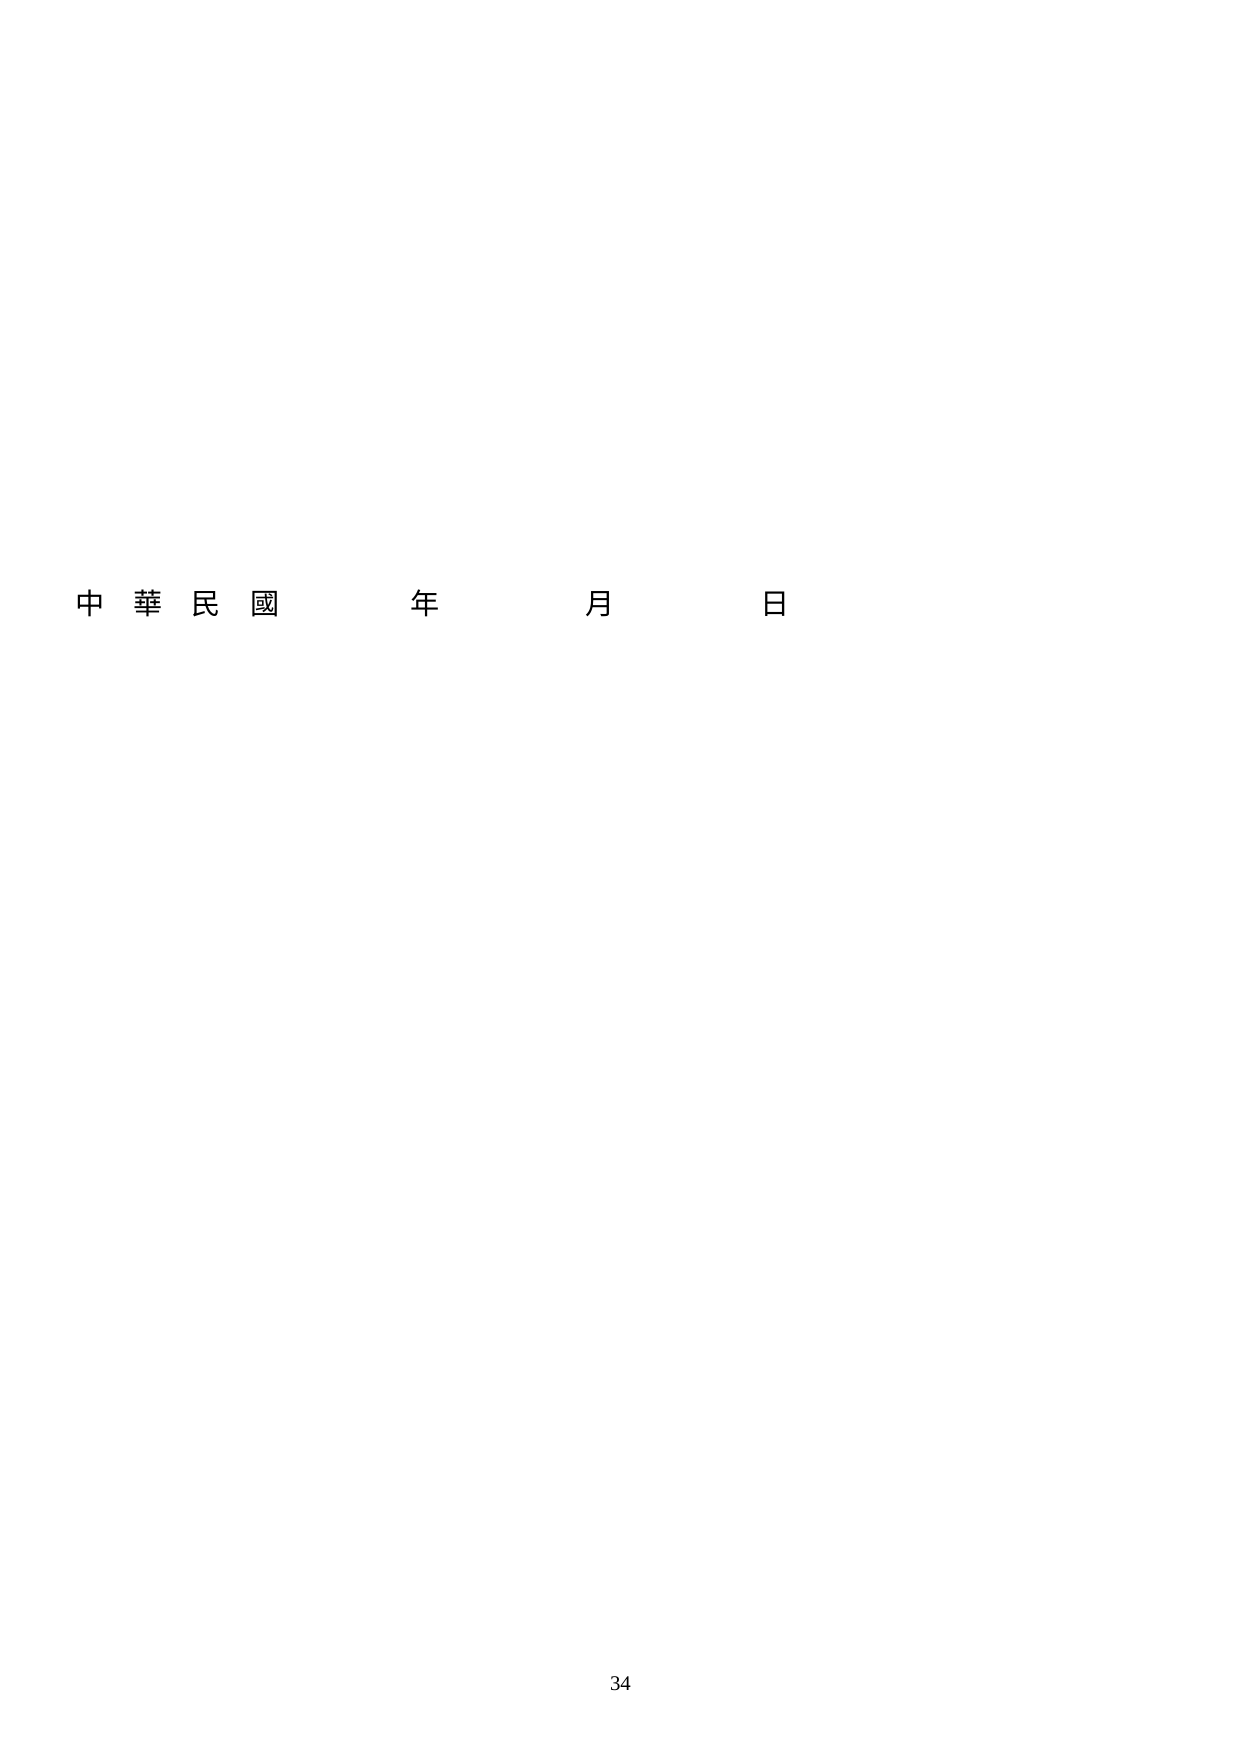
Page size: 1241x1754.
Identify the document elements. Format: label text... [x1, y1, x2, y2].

text 中 華 民 國 年 月 日 [75, 560, 1165, 623]
